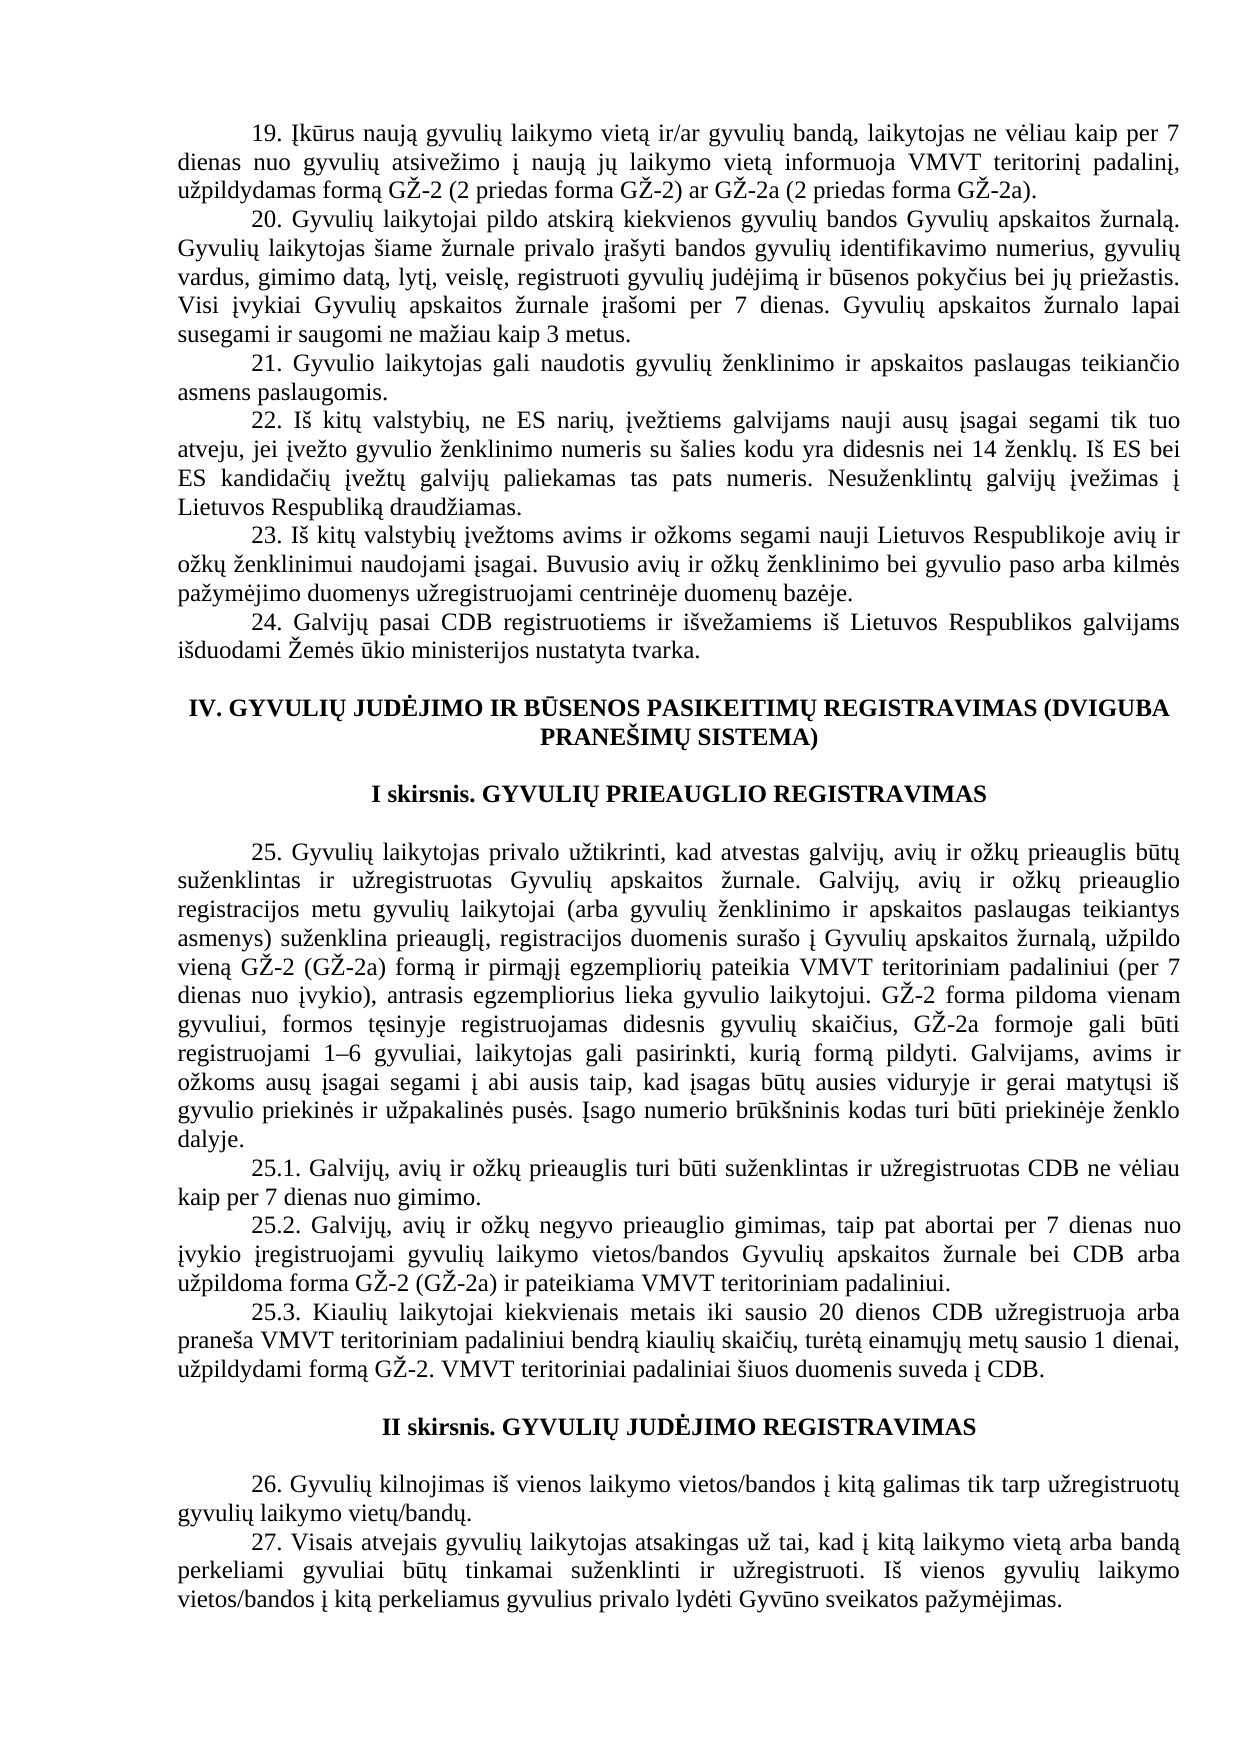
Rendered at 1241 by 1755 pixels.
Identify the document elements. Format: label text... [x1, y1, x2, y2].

text 25.3. Kiaulių laikytojai kiekvienais metais iki sausio 20 dienos CDB užregistruoja arba praneša VMVT teritoriniam padaliniui bendrą kiaulių skaičių, turėtą einamųjų metų sausio 1 dienai, užpildydami formą GŽ-2. VMVT teritoriniai padaliniai šiuos duomenis suveda į CDB. [177, 1297, 1181, 1383]
text 21. Gyvulio laikytojas gali naudotis gyvulių ženklinimo ir apskaitos paslaugas teikiančio asmens paslaugomis. [177, 348, 1181, 406]
text 19. Įkūrus naują gyvulių laikymo vietą ir/ar gyvulių bandą, laikytojas ne vėliau kaip per 7 dienas nuo gyvulių atsivežimo į naują jų laikymo vietą informuoja VMVT teritorinį padalinį, užpildydamas formą GŽ-2 (2 priedas forma GŽ-2) ar GŽ-2a (2 priedas forma GŽ-2a). [177, 118, 1181, 204]
text 25.1. Galvijų, avių ir ožkų prieauglis turi būti suženklintas ir užregistruotas CDB ne vėliau kaip per 7 dienas nuo gimimo. [177, 1153, 1181, 1211]
text 27. Visais atvejais gyvulių laikytojas atsakingas už tai, kad į kitą laikymo vietą arba bandą perkeliami gyvuliai būtų tinkamai suženklinti ir užregistruoti. Iš vienos gyvulių laikymo vietos/bandos į kitą perkeliamus gyvulius privalo lydėti Gyvūno sveikatos pažymėjimas. [177, 1527, 1181, 1613]
text I skirsnis. GYVULIŲ prieauglio registravimas [177, 779, 1181, 808]
text 25. Gyvulių laikytojas privalo užtikrinti, kad atvestas galvijų, avių ir ožkų prieauglis būtų suženklintas ir užregistruotas Gyvulių apskaitos žurnale. Galvijų, avių ir ožkų prieauglio registracijos metu gyvulių laikytojai (arba gyvulių ženklinimo ir apskaitos paslaugas teikiantys asmenys) suženklina prieauglį, registracijos duomenis surašo į Gyvulių apskaitos žurnalą, užpildo vieną GŽ-2 (GŽ-2a) formą ir pirmąjį egzempliorių pateikia VMVT teritoriniam padaliniui (per 7 dienas nuo įvykio), antrasis egzempliorius lieka gyvulio laikytojui. GŽ-2 forma pildoma vienam gyvuliui, formos tęsinyje registruojamas didesnis gyvulių skaičius, GŽ-2a formoje gali būti registruojami 1–6 gyvuliai, laikytojas gali pasirinkti, kurią formą pildyti. Galvijams, avims ir ožkoms ausų įsagai segami į abi ausis taip, kad įsagas būtų ausies viduryje ir gerai matytųsi iš gyvulio priekinės ir užpakalinės pusės. Įsago numerio brūkšninis kodas turi būti priekinėje ženklo dalyje. [177, 837, 1181, 1153]
text 23. Iš kitų valstybių įvežtoms avims ir ožkoms segami nauji Lietuvos Respublikoje avių ir ožkų ženklinimui naudojami įsagai. Buvusio avių ir ožkų ženklinimo bei gyvulio paso arba kilmės pažymėjimo duomenys užregistruojami centrinėje duomenų bazėje. [177, 521, 1181, 607]
text ii skirsnis. GYVULIŲ JUDĖJIMO REGISTRAVIMAS [177, 1412, 1181, 1441]
text 20. Gyvulių laikytojai pildo atskirą kiekvienos gyvulių bandos Gyvulių apskaitos žurnalą. Gyvulių laikytojas šiame žurnale privalo įrašyti bandos gyvulių identifikavimo numerius, gyvulių vardus, gimimo datą, lytį, veislę, registruoti gyvulių judėjimą ir būsenos pokyčius bei jų priežastis. Visi įvykiai Gyvulių apskaitos žurnale įrašomi per 7 dienas. Gyvulių apskaitos žurnalo lapai susegami ir saugomi ne mažiau kaip 3 metus. [177, 204, 1181, 348]
text 26. Gyvulių kilnojimas iš vienos laikymo vietos/bandos į kitą galimas tik tarp užregistruotų gyvulių laikymo vietų/bandų. [177, 1469, 1181, 1527]
text 22. Iš kitų valstybių, ne ES narių, įvežtiems galvijams nauji ausų įsagai segami tik tuo atveju, jei įvežto gyvulio ženklinimo numeris su šalies kodu yra didesnis nei 14 ženklų. Iš ES bei ES kandidačių įvežtų galvijų paliekamas tas pats numeris. Nesuženklintų galvijų įvežimas į Lietuvos Respubliką draudžiamas. [177, 406, 1181, 521]
text 25.2. Galvijų, avių ir ožkų negyvo prieauglio gimimas, taip pat abortai per 7 dienas nuo įvykio įregistruojami gyvulių laikymo vietos/bandos Gyvulių apskaitos žurnale bei CDB arba užpildoma forma GŽ-2 (GŽ-2a) ir pateikiama VMVT teritoriniam padaliniui. [177, 1211, 1181, 1297]
text IV. GYVULIŲ judėjimo ir BŪSENOS PASIKEITIMŲ REGISTRAVIMAS (DVIGUBA PRANEŠIMŲ SISTEMA) [177, 693, 1181, 751]
text 24. Galvijų pasai CDB registruotiems ir išvežamiems iš Lietuvos Respublikos galvijams išduodami Žemės ūkio ministerijos nustatyta tvarka. [177, 607, 1181, 664]
